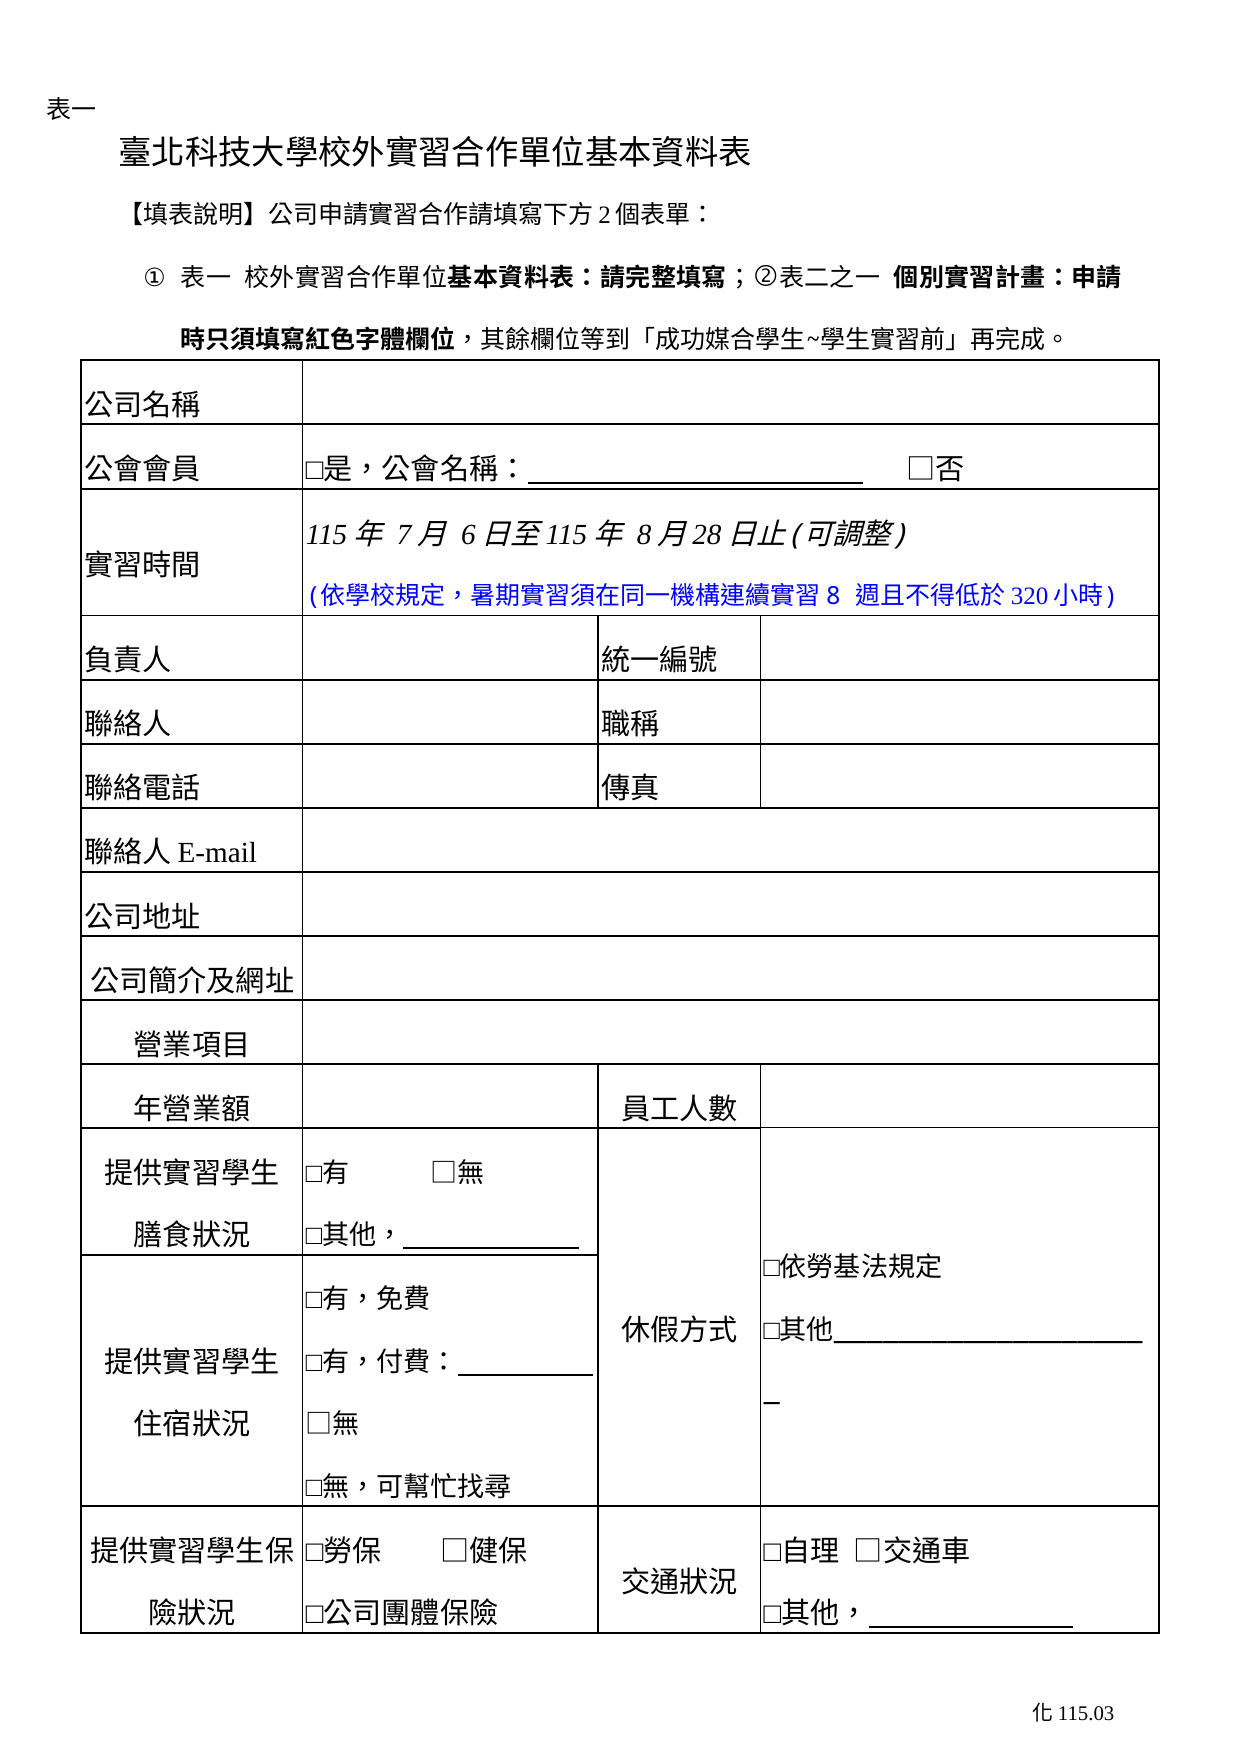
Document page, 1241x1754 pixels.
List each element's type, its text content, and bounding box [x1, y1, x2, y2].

table_cell [303, 1065, 597, 1127]
table_cell 提供實習學生 住宿狀況 [82, 1256, 302, 1505]
table_cell [761, 616, 1158, 679]
table_cell 營業項目 [82, 1001, 302, 1063]
table_cell [303, 937, 1158, 999]
table_cell [303, 809, 1158, 871]
table_cell 負責人 [82, 616, 302, 679]
table_cell [303, 1001, 1158, 1063]
table_cell □是，公會名稱： □否 [303, 425, 1158, 488]
table_cell [761, 745, 1158, 807]
table_cell 聯絡人E-mail [82, 809, 302, 871]
table_cell [303, 873, 1158, 935]
table_cell [761, 1065, 1158, 1127]
table_cell □勞保 □健保 □公司團體保險 [303, 1507, 597, 1632]
table_cell [303, 745, 597, 807]
table_cell [303, 681, 597, 743]
table_cell 實習時間 [82, 490, 302, 615]
table_cell 聯絡人 [82, 681, 302, 743]
text 【填表說明】公司申請實習合作請填寫下方2個表單： [118, 171, 1122, 233]
table_cell [303, 616, 597, 679]
table_cell □自理 □交通車 □其他， [761, 1507, 1158, 1632]
table_cell □有，免費 □有，付費： □無 □無，可幫忙找尋 [303, 1256, 597, 1505]
text 臺北科技大學校外實習合作單位基本資料表 [32, 82, 1122, 171]
table_cell 公司簡介及網址 [82, 937, 302, 999]
table_cell 提供實習學生 膳食狀況 [82, 1129, 302, 1254]
text 表一 [47, 90, 104, 126]
table_cell 交通狀況 [599, 1507, 760, 1632]
table_cell □依勞基法規定 □其他____________________ [761, 1128, 1158, 1505]
table_cell 職稱 [599, 681, 760, 743]
table_cell □有 □無 □其他， [303, 1129, 597, 1254]
table_cell 115年 7月 6日至115年 8月28日止(可調整) (依學校規定，暑期實習須在同一機構連續實習8 週且不得低於320小時) [303, 490, 1158, 615]
table_cell 統一編號 [599, 616, 760, 679]
table_cell 公司地址 [82, 873, 302, 935]
table_cell 傳真 [599, 745, 760, 807]
table_cell 提供實習學生保險狀況 [82, 1507, 302, 1632]
table_cell 員工人數 [599, 1065, 760, 1127]
table_cell [761, 681, 1158, 743]
table_header 公司名稱 [82, 361, 302, 423]
table_cell 聯絡電話 [82, 745, 302, 807]
table_cell 公會會員 [82, 425, 302, 488]
list 表一 校外實習合作單位基本資料表：請完整填寫；表二之一 個別實習計畫：申請時只須填寫紅色字體欄位，其餘欄位等到「成功媒合學生~學生實習前」再完成。 [143, 233, 1122, 358]
table_cell 休假方式 [599, 1129, 760, 1505]
table_cell 年營業額 [82, 1065, 302, 1127]
table_header [303, 361, 1158, 423]
